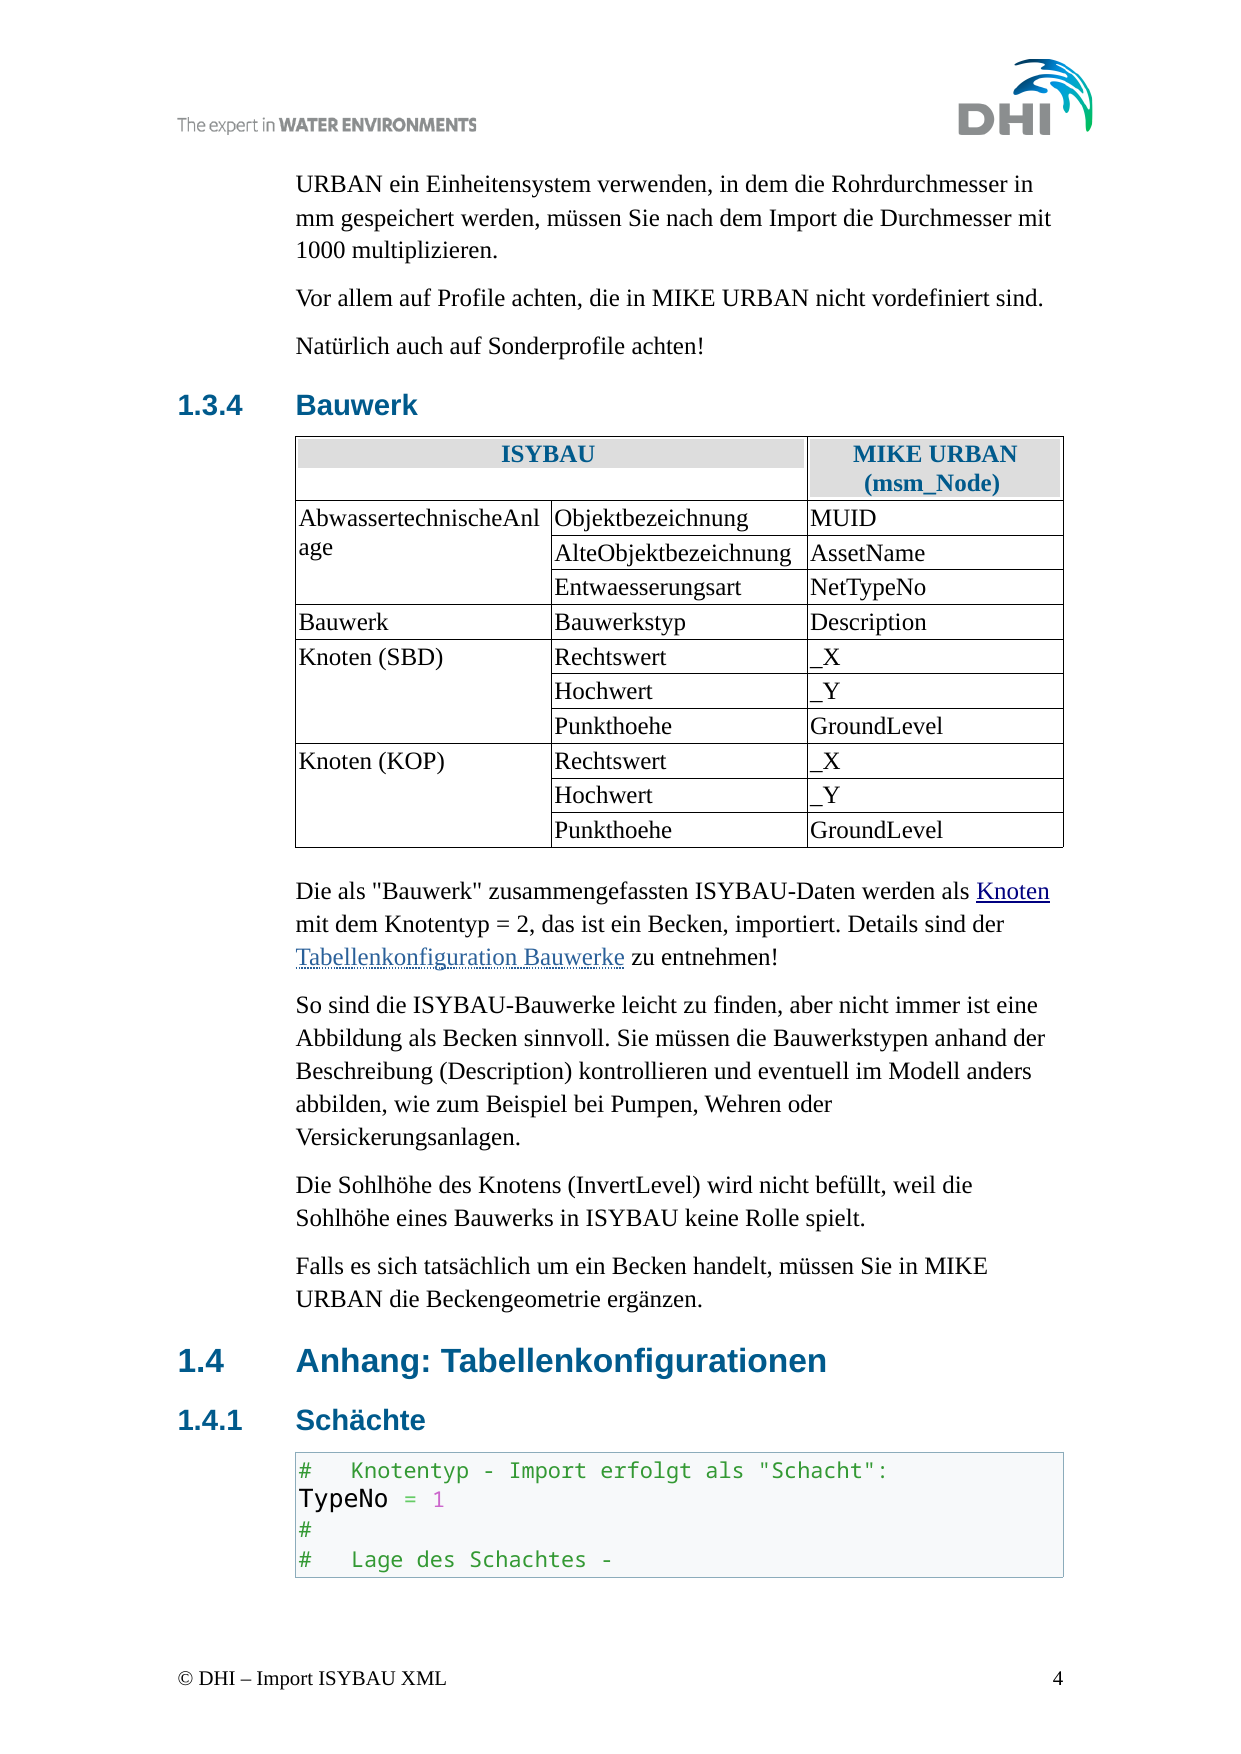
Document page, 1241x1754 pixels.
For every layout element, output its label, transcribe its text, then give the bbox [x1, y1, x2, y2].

table_cell Punkthoehe [552, 709, 807, 743]
table_cell NetTypeNo [808, 570, 1063, 604]
text Falls es sich tatsächlich um ein Becken handelt, müssen Sie in MIKE URBAN die Beckengeometrie ergänzen. [295, 1251, 1063, 1313]
table_header # Knotentyp - Import erfolgt als "Schacht": TypeNo = 1 # # Lage des Schachtes [296, 1453, 1063, 1577]
table_cell Rechtswert [552, 744, 807, 777]
table_cell Bauwerkstyp [552, 605, 807, 639]
table_cell Knoten (KOP) [296, 744, 551, 847]
table_cell AlteObjektbezeichnung [552, 536, 807, 569]
table_header MIKE URBAN (msm_Node) [808, 437, 1063, 500]
table_cell AbwassertechnischeAnlage [296, 501, 551, 604]
text Die Sohlhöhe des Knotens (InvertLevel) wird nicht befüllt, weil die Sohlhöhe eines Bauwerks in ISYBAU keine Rolle spielt. [295, 1170, 1063, 1232]
table_cell _X [808, 640, 1063, 673]
table_cell Entwaesserungsart [552, 570, 807, 604]
text Natürlich auch auf Sonderprofile achten! [295, 331, 1063, 360]
table_cell GroundLevel [808, 813, 1063, 847]
table_cell Objektbezeichnung [552, 501, 807, 534]
table_cell MUID [808, 501, 1063, 534]
table_cell _Y [808, 674, 1063, 708]
table_cell Hochwert [552, 674, 807, 708]
text Die als "Bauwerk" zusammengefassten ISYBAU-Daten werden als Knoten mit dem Knotentyp = 2, das ist ein Becken, importiert. Details sind der Tabellenkonfiguration Bauwerke zu entnehmen! [295, 876, 1063, 971]
text Vor allem auf Profile achten, die in MIKE URBAN nicht vordefiniert sind. [295, 283, 1063, 312]
table_cell Hochwert [552, 779, 807, 812]
table_cell GroundLevel [808, 709, 1063, 743]
picture [958, 59, 1093, 135]
table_cell AssetName [808, 536, 1063, 569]
subtitle Bauwerk [177, 388, 1063, 422]
text URBAN ein Einheitensystem verwenden, in dem die Rohrdurchmesser in mm gespeichert werden, müssen Sie nach dem Import die Durchmesser mit 1000 multiplizieren. [295, 169, 1063, 264]
table_cell Description [808, 605, 1063, 639]
subtitle Schächte [177, 1403, 1063, 1437]
picture [177, 117, 477, 135]
table_cell Rechtswert [552, 640, 807, 673]
text So sind die ISYBAU-Bauwerke leicht zu finden, aber nicht immer ist eine Abbildung als Becken sinnvoll. Sie müssen die Bauwerkstypen anhand der Beschreibung (Description) kontrollieren und eventuell im Modell anders abbilden, wie zum Beispiel bei Pumpen, Wehren oder Versickerungsanlagen. [295, 990, 1063, 1151]
subtitle Anhang: Tabellenkonfigurationen [177, 1341, 1063, 1379]
table_cell Bauwerk [296, 605, 551, 639]
table_cell Knoten (SBD) [296, 640, 551, 743]
table_cell Punkthoehe [552, 813, 807, 847]
table_cell _X [808, 744, 1063, 777]
table_header ISYBAU [296, 437, 807, 500]
table_cell _Y [808, 779, 1063, 812]
